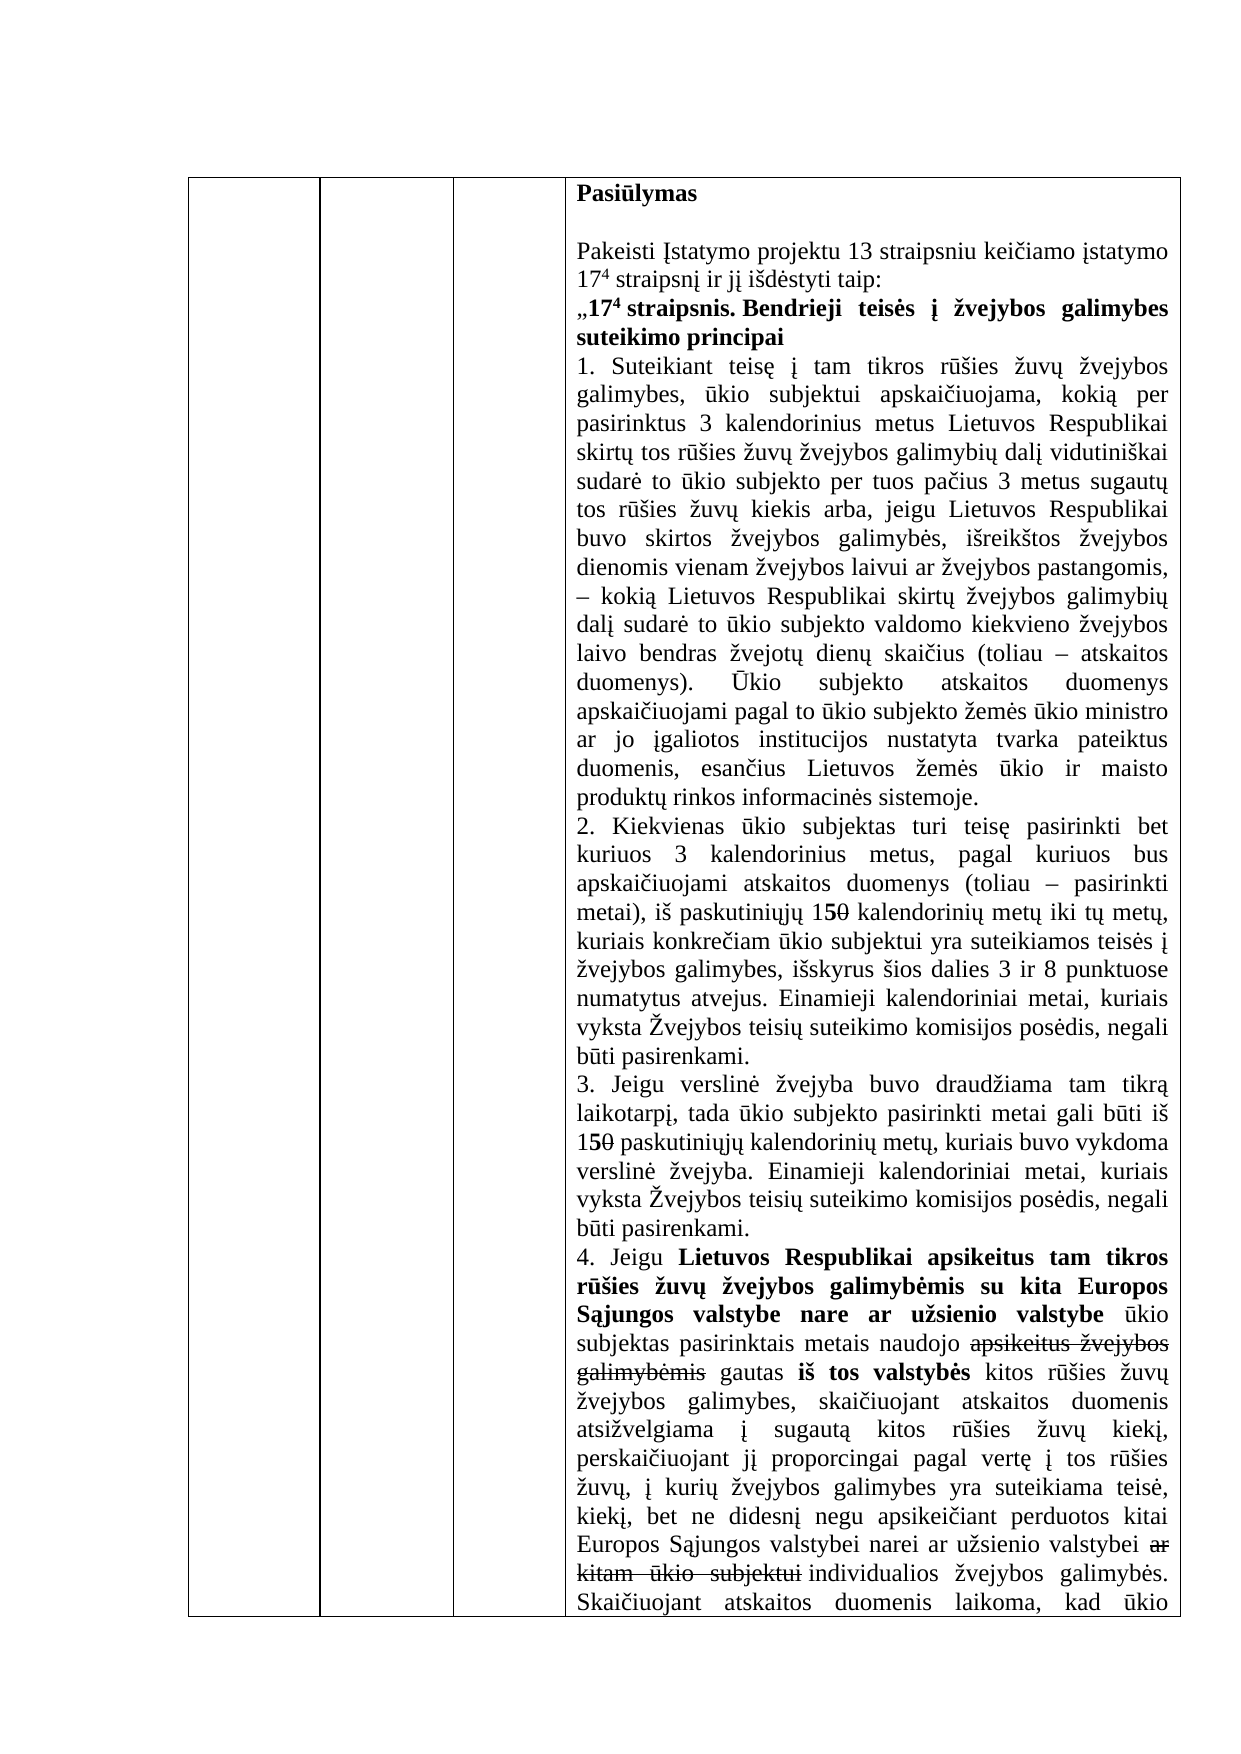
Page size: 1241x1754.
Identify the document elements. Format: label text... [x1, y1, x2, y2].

table_cell Pasiūlymas Pakeisti Įstatymo projektu 13 straipsniu keičiamo įstatymo 174 straipsnį ir jį išdėstyti taip: „174 straipsnis. Bendrieji teisės į žvejybos galimybes suteikimo principai 1. Suteikiant teisę į tam tikros rūšies žuvų žvejybos galimybes, ūkio subjektui apskaičiuojama, kokią per pasirinktus 3 kalendorinius metus Lietuvos Respublikai skirtų tos rūšies žuvų žvejybos galimybių dalį vidutiniškai sudarė to ūkio subjekto per tuos pačius 3 metus sugautų tos rūšies žuvų kiekis arba, jeigu Lietuvos Respublikai buvo skirtos žvejybos galimybės, išreikštos žvejybos dienomis vienam žvejybos laivui ar žvejybos pastangomis, – kokią Lietuvos Respublikai skirtų žvejybos galimybių dalį sudarė to ūkio subjekto valdomo kiekvieno žvejybos laivo bendras žvejotų dienų skaičius (toliau – atskaitos duomenys). Ūkio subjekto atskaitos duomenys apskaičiuojami pagal to ūkio subjekto žemės ūkio ministro ar jo įgaliotos institucijos nustatyta tvarka pateiktus duomenis, esančius Lietuvos žemės ūkio ir maisto produktų rinkos informacinės sistemoje. 2. Kiekvienas ūkio subjektas turi teisę pasirinkti bet kuriuos 3 kalendorinius metus, pagal kuriuos bus apskaičiuojami atskaitos duomenys (toliau – pasirinkti metai), iš paskutiniųjų 150 kalendorinių metų iki tų metų, kuriais konkrečiam ūkio subjektui yra suteikiamos teisės į žvejybos galimybes, išskyrus šios dalies 3 ir 8 punktuose numatytus atvejus. Einamieji kalendoriniai metai, kuriais vyksta Žvejybos teisių suteikimo komisijos posėdis, negali būti pasirenkami. 3. Jeigu verslinė žvejyba buvo draudžiama tam tikrą laikotarpį, tada ūkio subjekto pasirinkti metai gali būti iš 150 paskutiniųjų kalendorinių metų, kuriais buvo vykdoma verslinė žvejyba. Einamieji kalendoriniai metai, kuriais vyksta Žvejybos teisių suteikimo komisijos posėdis, negali būti pasirenkami. 4. Jeigu Lietuvos Respublikai apsikeitus tam tikros rūšies žuvų žvejybos galimybėmis su kita Europos Sąjungos valstybe nare ar užsienio valstybe ūkio subjektas pasirinktais metais naudojo apsikeitus žvejybos galimybėmis gautas iš tos valstybės kitos rūšies žuvų žvejybos galimybes, skaičiuojant atskaitos duomenis atsižvelgiama į sugautą kitos rūšies žuvų kiekį, perskaičiuojant jį proporcingai pagal vertę į tos rūšies žuvų, į kurių žvejybos galimybes yra suteikiama teisė, kiekį, bet ne didesnį negu apsikeičiant perduotos kitai Europos Sąjungos valstybei narei ar užsienio valstybei ar kitam ūkio subjektui individualios žvejybos galimybės. Skaičiuojant atskaitos duomenis laikoma, kad ūkio [566, 178, 1180, 1616]
table_cell [454, 178, 565, 1616]
table_cell [189, 178, 319, 1616]
table_cell [321, 178, 453, 1616]
